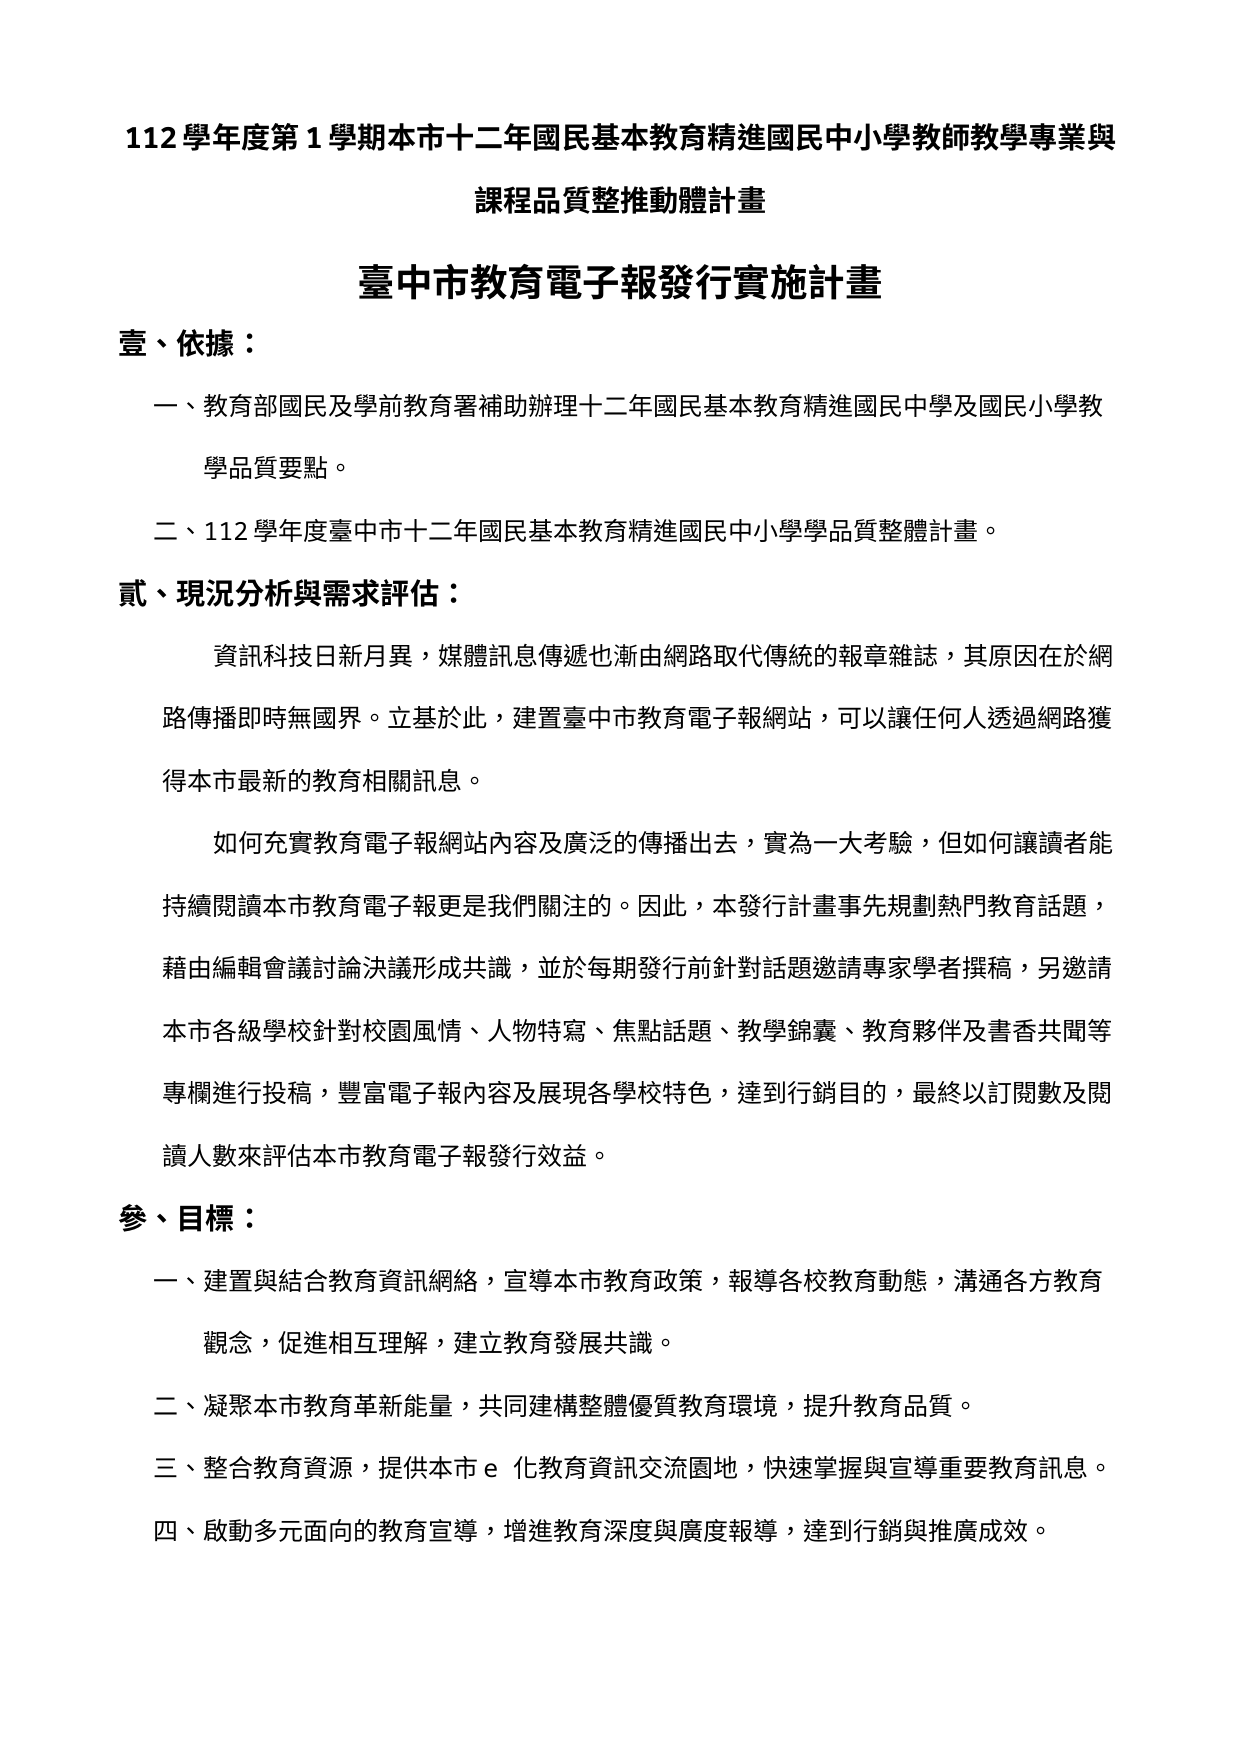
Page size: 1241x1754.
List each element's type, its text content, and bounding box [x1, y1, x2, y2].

text 二、凝聚本市教育革新能量，共同建構整體優質教育環境，提升教育品質。 [153, 1363, 1122, 1425]
text 一、教育部國民及學前教育署補助辦理十二年國民基本教育精進國民中學及國民小學教學品質要點。 [153, 363, 1122, 488]
text 112學年度第1學期本市十二年國民基本教育精進國民中小學教師教學專業與課程品質整推動體計畫 [118, 94, 1122, 219]
text 四、啟動多元面向的教育宣導，增進教育深度與廣度報導，達到行銷與推廣成效。 [153, 1488, 1122, 1550]
text 如何充實教育電子報網站內容及廣泛的傳播出去，實為一大考驗，但如何讓讀者能持續閱讀本市教育電子報更是我們關注的。因此，本發行計畫事先規劃熱門教育話題，藉由編輯會議討論決議形成共識，並於每期發行前針對話題邀請專家學者撰稿，另邀請本市各級學校針對校園風情、人物特寫、焦點話題、教學錦囊、教育夥伴及書香共聞等專欄進行投稿，豐富電子報內容及展現各學校特色，達到行銷目的，最終以訂閱數及閱讀人數來評估本市教育電子報發行效益。 [162, 800, 1122, 1175]
text 臺中市教育電子報發行實施計畫 [118, 238, 1122, 300]
text 壹、依據： [118, 300, 1122, 363]
text 貳、現況分析與需求評估： [118, 550, 1122, 613]
text 一、建置與結合教育資訊網絡，宣導本市教育政策，報導各校教育動態，溝通各方教育觀念，促進相互理解，建立教育發展共識。 [153, 1238, 1122, 1363]
text 三、整合教育資源，提供本市e 化教育資訊交流園地，快速掌握與宣導重要教育訊息。 [153, 1425, 1122, 1488]
text 二、112學年度臺中市十二年國民基本教育精進國民中小學學品質整體計畫。 [153, 488, 1122, 550]
text 參、目標： [118, 1175, 1122, 1238]
text 資訊科技日新月異，媒體訊息傳遞也漸由網路取代傳統的報章雜誌，其原因在於網路傳播即時無國界。立基於此，建置臺中市教育電子報網站，可以讓任何人透過網路獲得本市最新的教育相關訊息。 [162, 613, 1122, 800]
